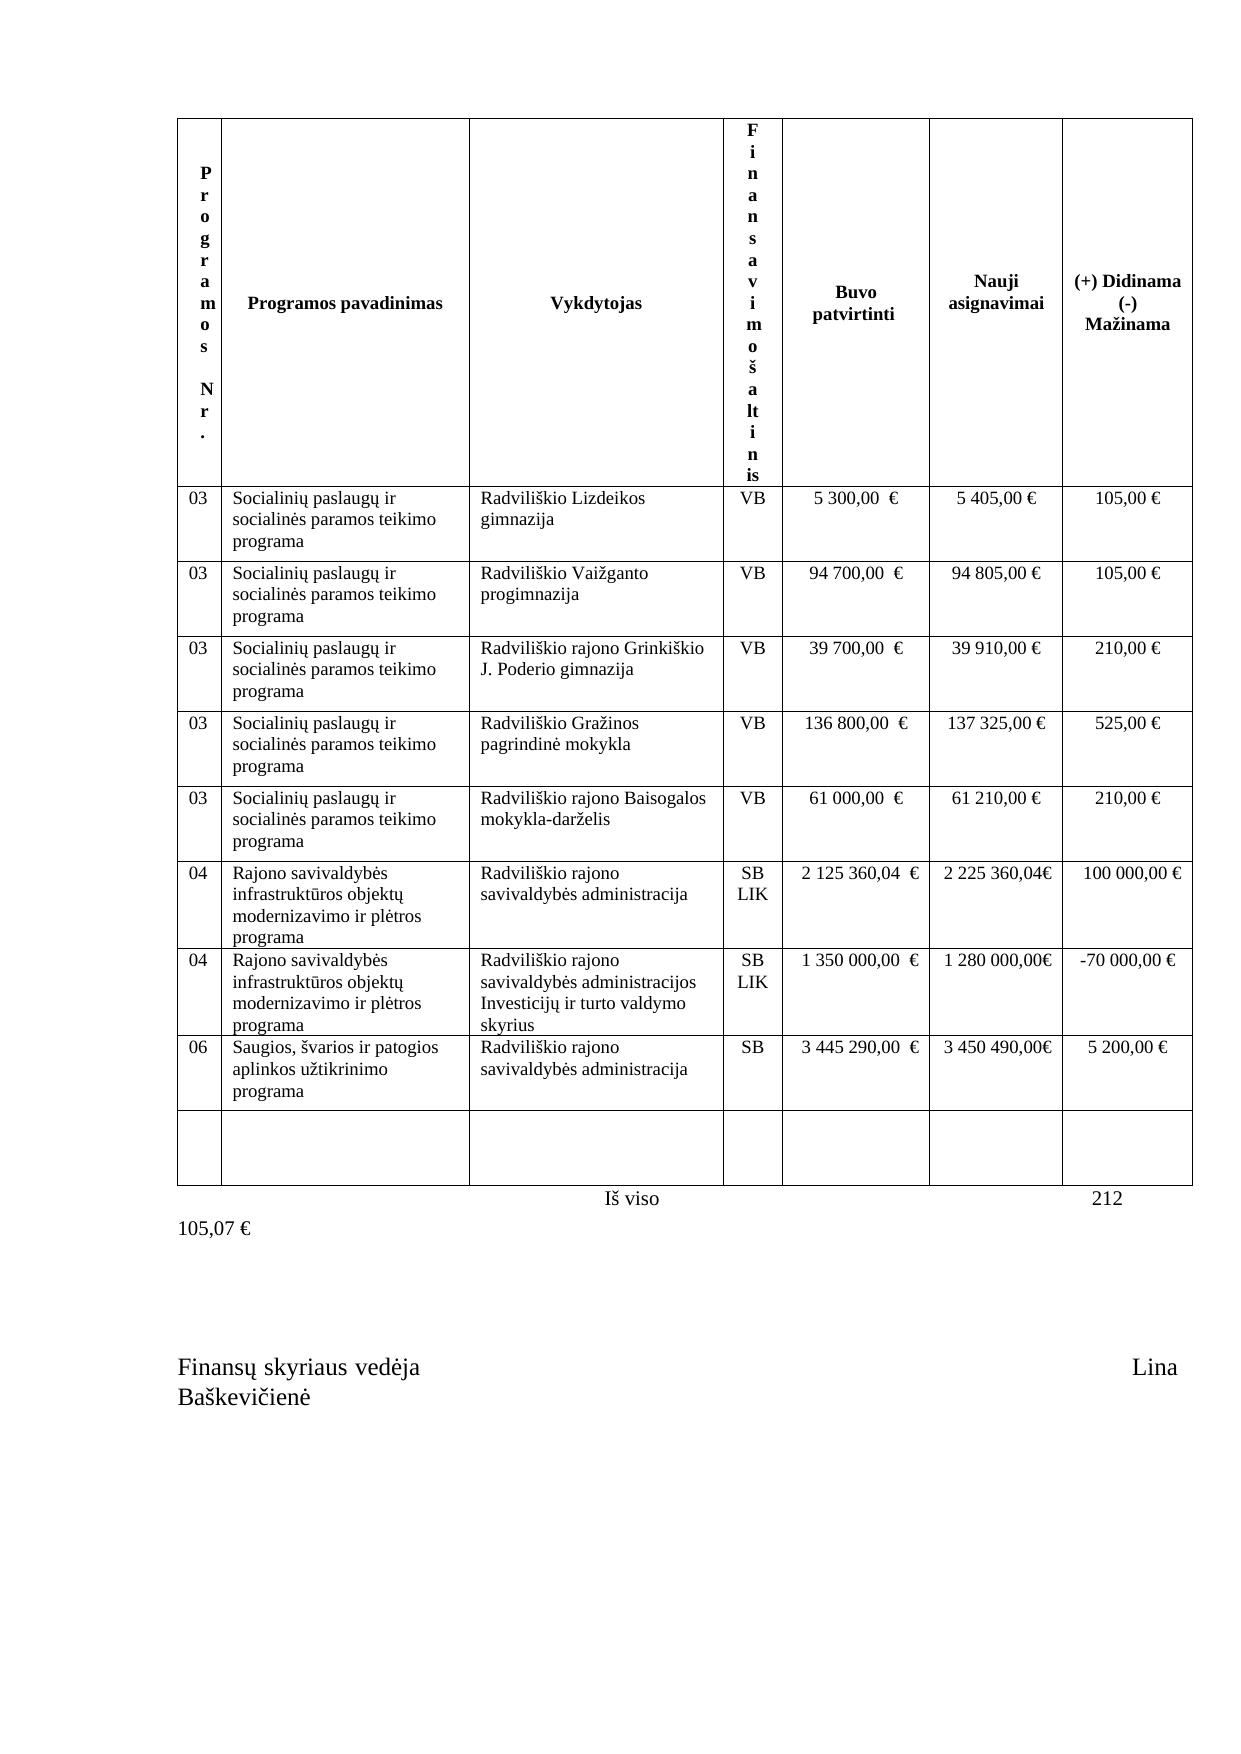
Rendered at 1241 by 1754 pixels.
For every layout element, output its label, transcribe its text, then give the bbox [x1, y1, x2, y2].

table_cell 61 000,00 € [783, 787, 929, 861]
table_cell Rajono savivaldybės infrastruktūros objektų modernizavimo ir plėtros programa [222, 862, 469, 948]
table_cell 210,00 € [1063, 787, 1192, 861]
table_cell 2 225 360,04€ [930, 862, 1062, 948]
table_cell SB LIK [724, 862, 782, 948]
table_cell 5 200,00 € [1063, 1036, 1192, 1110]
table_cell Radviliškio rajono Baisogalos mokykla-darželis [470, 787, 723, 861]
table_cell 39 700,00 € [783, 637, 929, 711]
table_cell 105,00 € [1063, 562, 1192, 636]
table_cell VB [724, 637, 782, 711]
table_cell [222, 1111, 469, 1185]
table_cell 39 910,00 € [930, 637, 1062, 711]
table_cell [1063, 1111, 1192, 1185]
table_cell Rajono savivaldybės infrastruktūros objektų modernizavimo ir plėtros programa [222, 949, 469, 1035]
table_cell [930, 1111, 1062, 1185]
table_cell Socialinių paslaugų ir socialinės paramos teikimo programa [222, 712, 469, 786]
table_cell Socialinių paslaugų ir socialinės paramos teikimo programa [222, 637, 469, 711]
table_cell Socialinių paslaugų ir socialinės paramos teikimo programa [222, 787, 469, 861]
table_cell Saugios, švarios ir patogios aplinkos užtikrinimo programa [222, 1036, 469, 1110]
table_header (+) Didinama (-) Mažinama [1063, 119, 1192, 486]
table_cell 06 [178, 1036, 221, 1110]
table_cell 525,00 € [1063, 712, 1192, 786]
table_cell 04 [178, 949, 221, 1035]
table_cell 61 210,00 € [930, 787, 1062, 861]
table_cell 3 450 490,00€ [930, 1036, 1062, 1110]
table_cell 03 [178, 637, 221, 711]
table_cell VB [724, 712, 782, 786]
table_cell -70 000,00 € [1063, 949, 1192, 1035]
table_cell SB [724, 1036, 782, 1110]
table_cell VB [724, 562, 782, 636]
table_cell Radviliškio rajono Grinkiškio J. Poderio gimnazija [470, 637, 723, 711]
table_cell 2 125 360,04 € [783, 862, 929, 948]
table_cell SB LIK [724, 949, 782, 1035]
table_cell [470, 1111, 723, 1185]
table_cell 1 280 000,00€ [930, 949, 1062, 1035]
table_cell 03 [178, 562, 221, 636]
table_cell VB [724, 487, 782, 561]
table_header Finansavimo šaltinis [724, 119, 782, 486]
table_cell 105,00 € [1063, 487, 1192, 561]
table_cell [178, 1111, 221, 1185]
table_cell Radviliškio rajono savivaldybės administracijos Investicijų ir turto valdymo skyrius [470, 949, 723, 1035]
table_header Nauji asignavimai [930, 119, 1062, 486]
table_cell Socialinių paslaugų ir socialinės paramos teikimo programa [222, 562, 469, 636]
table_cell 5 405,00 € [930, 487, 1062, 561]
table_cell Radviliškio rajono savivaldybės administracija [470, 1036, 723, 1110]
table_header Buvo patvirtinti [783, 119, 929, 486]
table_cell 1 350 000,00 € [783, 949, 929, 1035]
table_cell [724, 1111, 782, 1185]
text Finansų skyriaus vedėja Lina Baškevičienė [177, 1352, 1181, 1411]
table_cell 94 700,00 € [783, 562, 929, 636]
table_header Programos pavadinimas [222, 119, 469, 486]
table_cell 210,00 € [1063, 637, 1192, 711]
table_cell 136 800,00 € [783, 712, 929, 786]
table_cell Radviliškio Vaižganto progimnazija [470, 562, 723, 636]
table_cell 100 000,00 € [1063, 862, 1192, 948]
table_cell Socialinių paslaugų ir socialinės paramos teikimo programa [222, 487, 469, 561]
table_cell [783, 1111, 929, 1185]
table_cell 5 300,00 € [783, 487, 929, 561]
table_cell 137 325,00 € [930, 712, 1062, 786]
table_cell VB [724, 787, 782, 861]
text Iš viso 212 105,07 € [177, 1186, 1181, 1241]
table_cell Radviliškio rajono savivaldybės administracija [470, 862, 723, 948]
table_cell 03 [178, 787, 221, 861]
table_cell Radviliškio Lizdeikos gimnazija [470, 487, 723, 561]
table_cell Radviliškio Gražinos pagrindinė mokykla [470, 712, 723, 786]
table_header Vykdytojas [470, 119, 723, 486]
table_cell 94 805,00 € [930, 562, 1062, 636]
table_header Programos Nr. [178, 119, 221, 486]
table_cell 3 445 290,00 € [783, 1036, 929, 1110]
table_cell 03 [178, 712, 221, 786]
table_cell 04 [178, 862, 221, 948]
table_cell 03 [178, 487, 221, 561]
